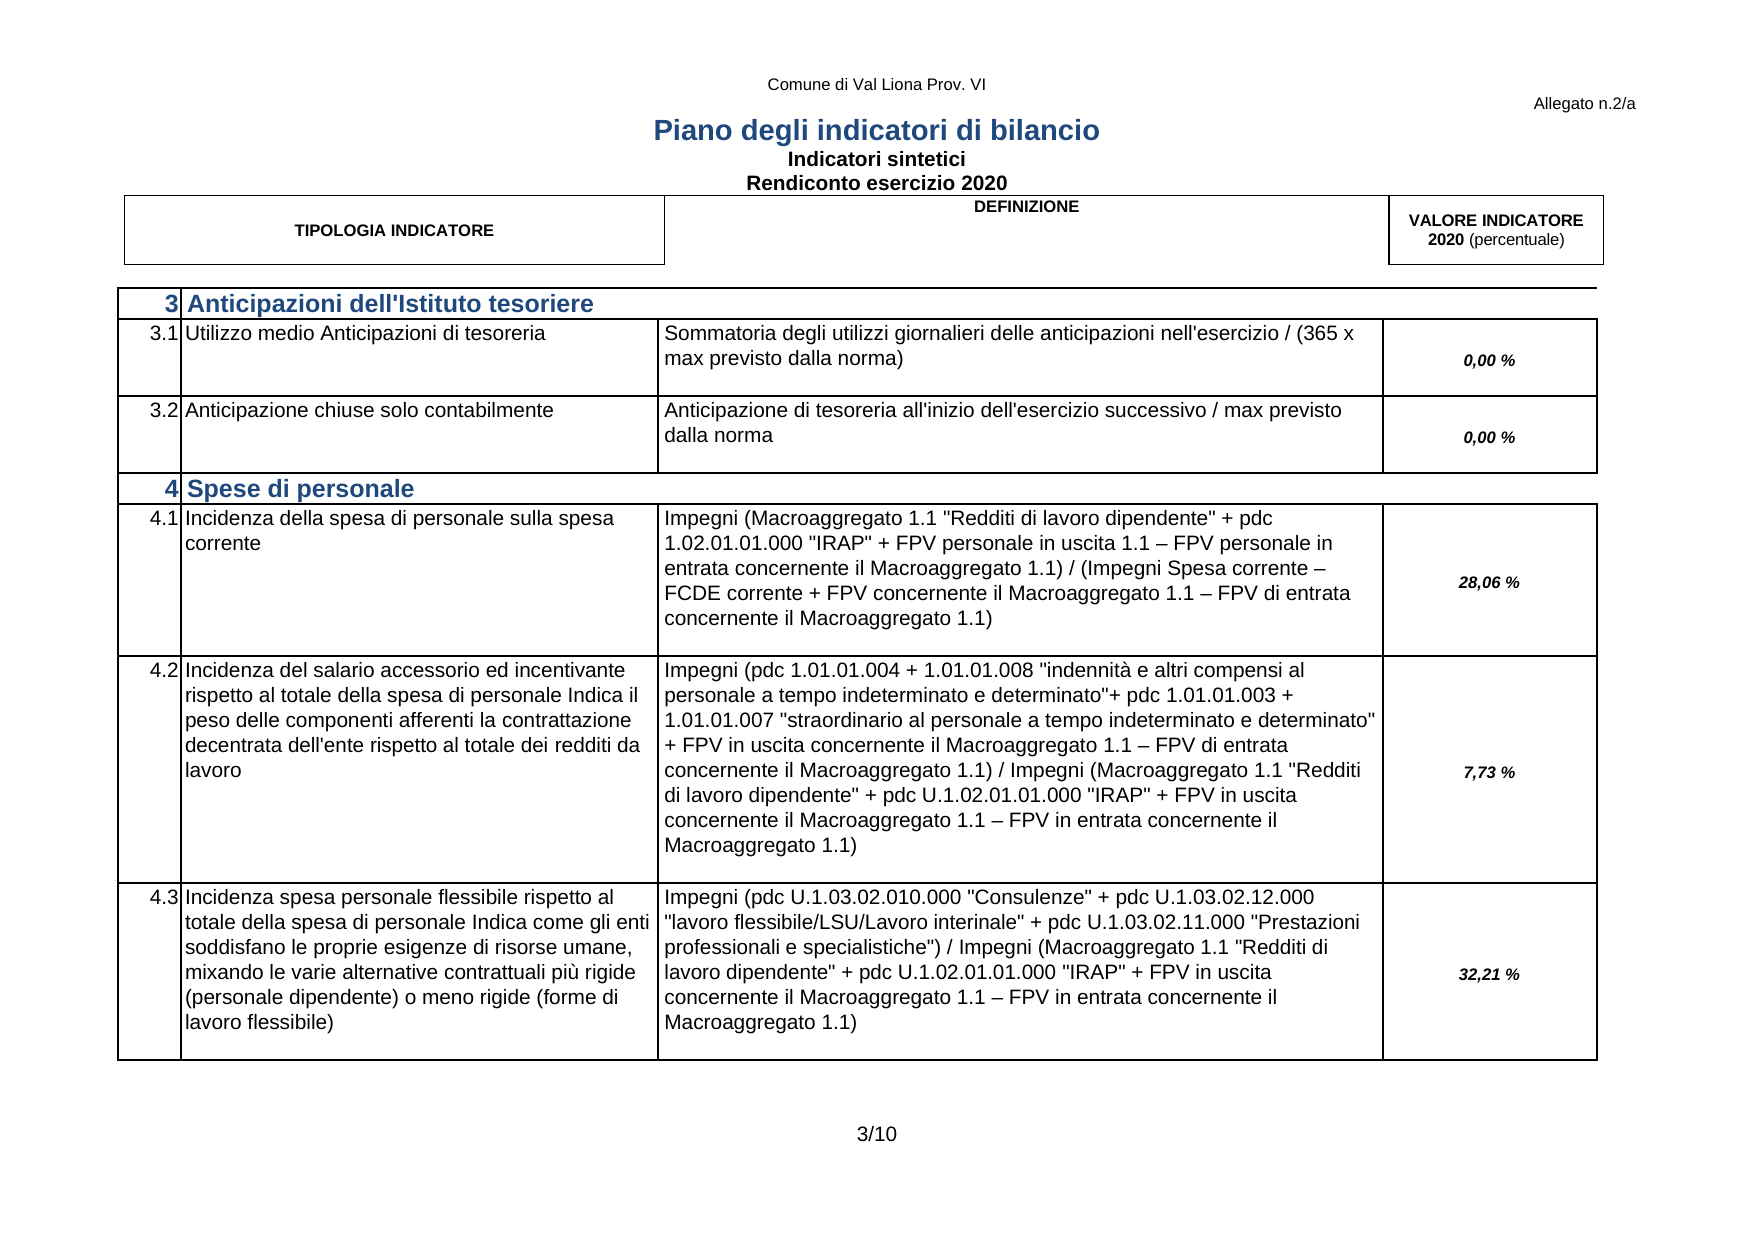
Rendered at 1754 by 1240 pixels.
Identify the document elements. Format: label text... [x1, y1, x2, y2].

table_cell Impegni (pdc 1.01.01.004 + 1.01.01.008 "indennità e altri compensi al personale a tempo indeterminato e determinato"+ pdc 1.01.01.003 + 1.01.01.007 "straordinario al personale a tempo indeterminato e determinato" + FPV in uscita concernente il Macroaggregato 1.1 – FPV di entrata concernente il Macroaggregato 1.1) / Impegni (Macroaggregato 1.1 "Redditi di lavoro dipendente" + pdc U.1.02.01.01.000 "IRAP" + FPV in uscita concernente il Macroaggregato 1.1 – FPV in entrata concernente il Macroaggregato 1.1) [659, 657, 1382, 882]
table_cell Incidenza spesa personale flessibile rispetto al totale della spesa di personale Indica come gli enti soddisfano le proprie esigenze di risorse umane, mixando le varie alternative contrattuali più rigide (personale dipendente) o meno rigide (forme di lavoro flessibile) [182, 884, 657, 1059]
table_cell 4.3 [119, 884, 180, 1059]
table_header [658, 289, 1383, 317]
table_cell [1383, 474, 1597, 502]
table_cell 4.2 [119, 657, 180, 882]
table_cell Impegni (Macroaggregato 1.1 "Redditi di lavoro dipendente" + pdc 1.02.01.01.000 "IRAP" + FPV personale in uscita 1.1 – FPV personale in entrata concernente il Macroaggregato 1.1) / (Impegni Spesa corrente – FCDE corrente + FPV concernente il Macroaggregato 1.1 – FPV di entrata concernente il Macroaggregato 1.1) [659, 505, 1382, 654]
table_cell 3.1 [119, 320, 180, 394]
table_cell Incidenza della spesa di personale sulla spesa corrente [182, 505, 657, 654]
table_cell Anticipazione di tesoreria all'inizio dell'esercizio successivo / max previsto dalla norma [659, 397, 1382, 472]
table_cell Anticipazione chiuse solo contabilmente [182, 397, 657, 472]
table_cell 0,00 % [1384, 320, 1596, 394]
table_cell 32,21 % [1384, 884, 1596, 1059]
table_header Anticipazioni dell'Istituto tesoriere [182, 289, 658, 317]
table_cell 0,00 % [1384, 397, 1596, 472]
table_cell 28,06 % [1384, 505, 1596, 654]
table_header 3 [119, 289, 180, 317]
table_cell 4.1 [119, 505, 180, 654]
table_cell Incidenza del salario accessorio ed incentivante rispetto al totale della spesa di personale Indica il peso delle componenti afferenti la contrattazione decentrata dell'ente rispetto al totale dei redditi da lavoro [182, 657, 657, 882]
table_cell Spese di personale [182, 474, 658, 502]
table_cell [658, 474, 1383, 502]
table_header [1383, 289, 1597, 317]
table_cell Utilizzo medio Anticipazioni di tesoreria [182, 320, 657, 394]
table_cell Impegni (pdc U.1.03.02.010.000 "Consulenze" + pdc U.1.03.02.12.000 "lavoro flessibile/LSU/Lavoro interinale" + pdc U.1.03.02.11.000 "Prestazioni professionali e specialistiche") / Impegni (Macroaggregato 1.1 "Redditi di lavoro dipendente" + pdc U.1.02.01.01.000 "IRAP" + FPV in uscita concernente il Macroaggregato 1.1 – FPV in entrata concernente il Macroaggregato 1.1) [659, 884, 1382, 1059]
table_cell 4 [119, 474, 180, 502]
table_cell 7,73 % [1384, 657, 1596, 882]
table_cell 3.2 [119, 397, 180, 472]
table_cell Sommatoria degli utilizzi giornalieri delle anticipazioni nell'esercizio / (365 x max previsto dalla norma) [659, 320, 1382, 394]
